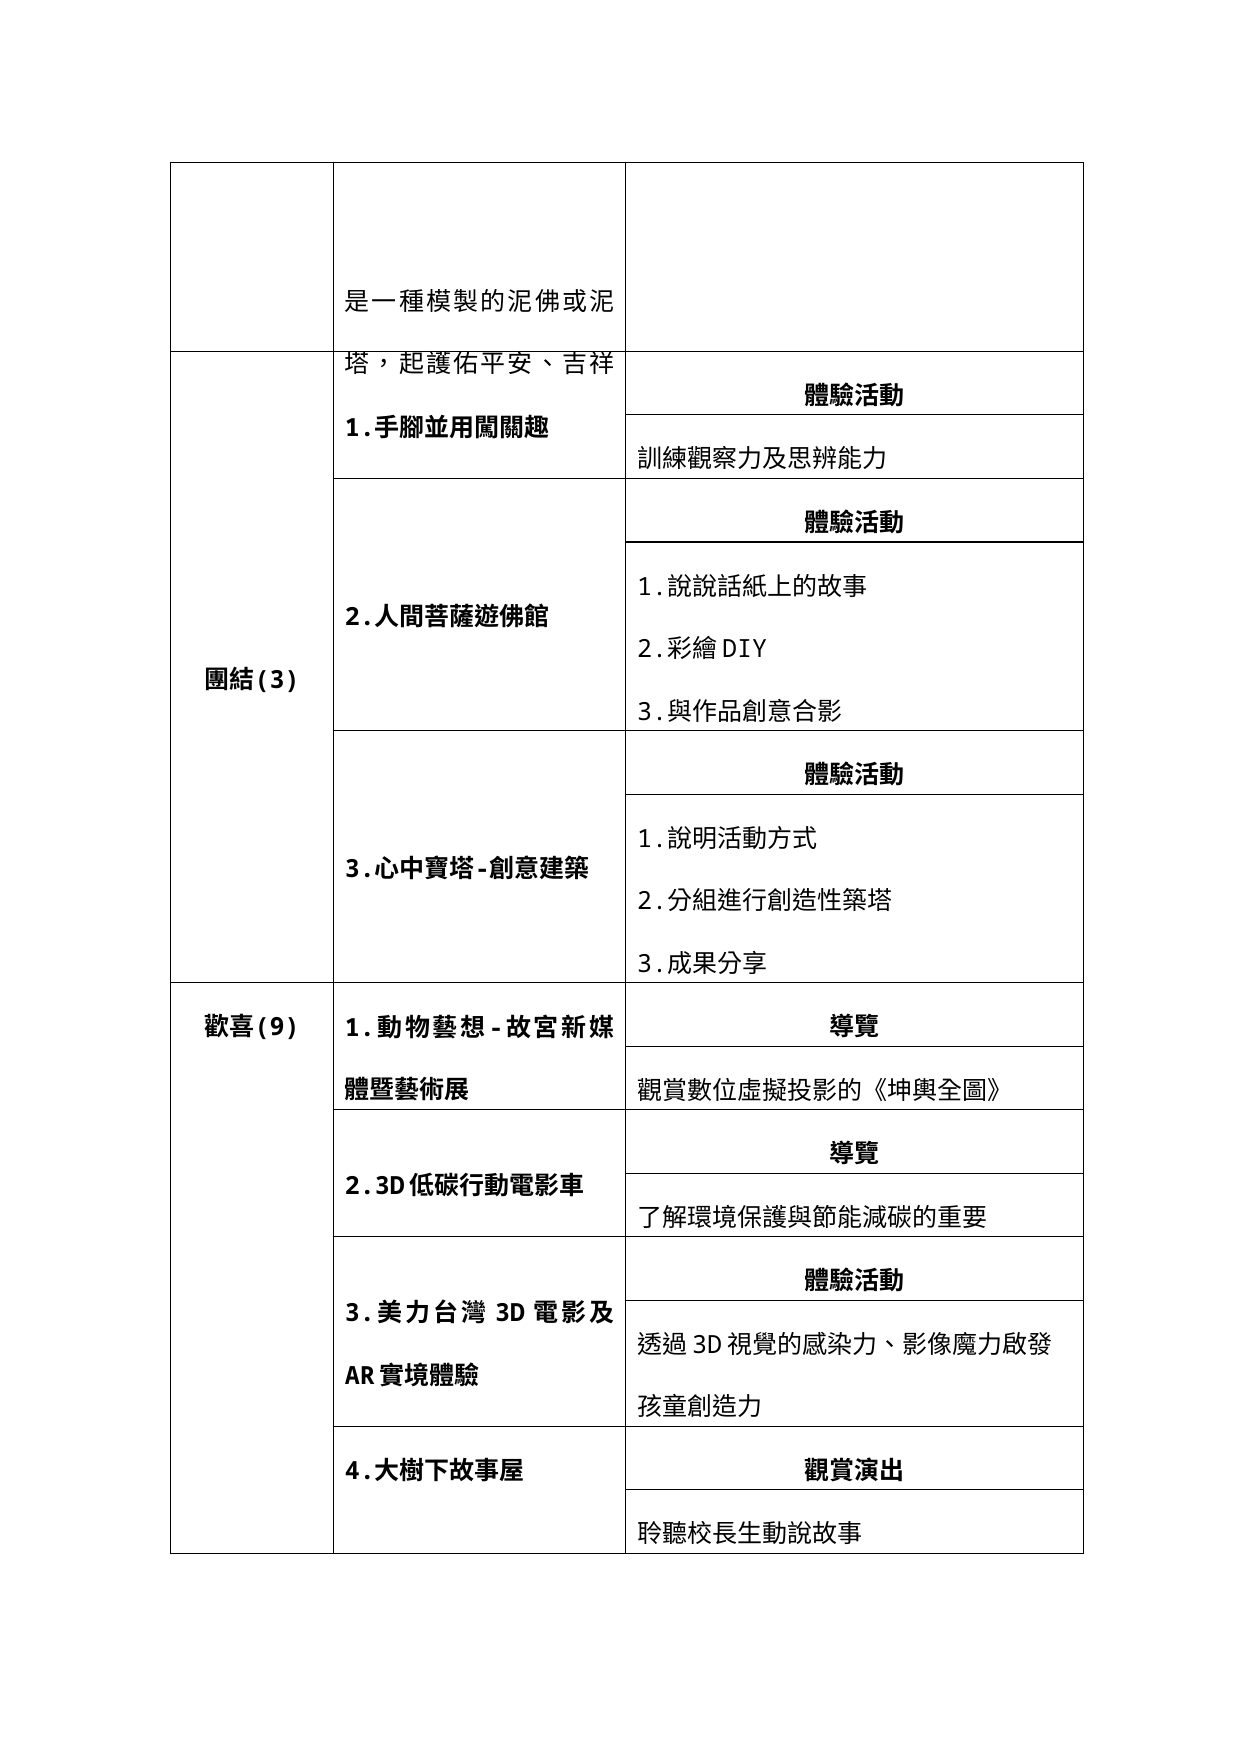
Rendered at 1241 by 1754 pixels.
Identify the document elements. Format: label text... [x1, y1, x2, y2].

table_cell 歡喜(9) [171, 983, 333, 1553]
table_cell 3.美力台灣3D電影及AR實境體驗 [334, 1237, 625, 1426]
table_cell [626, 163, 1083, 351]
table_cell 透過3D視覺的感染力、影像魔力啟發孩童創造力 [626, 1301, 1083, 1426]
table_cell 導覽 [626, 983, 1083, 1046]
table_cell 2.人間菩薩遊佛館 [334, 479, 625, 730]
table_cell 1.說說話紙上的故事 2.彩繪DIY 3.與作品創意合影 [626, 543, 1083, 730]
table_cell 了解環境保護與節能減碳的重要 [626, 1174, 1083, 1236]
table_cell 3.心中寶塔-創意建築 [334, 731, 625, 982]
table_cell 1.動物藝想-故宮新媒體暨藝術展 [334, 983, 625, 1109]
table_cell 聆聽校長生動說故事 [626, 1490, 1083, 1553]
table_cell 4.佛像擦擦DIY 「擦擦」，是對梵文的音譯，意為「複製」，是一種模製的泥佛或泥塔，起護佑平安、吉祥如意之意。 [334, 163, 625, 351]
table_cell 觀賞演出 [626, 1427, 1083, 1489]
table_cell 體驗活動 [626, 352, 1083, 414]
table_cell 導覽 [626, 1110, 1083, 1173]
table_cell 體驗活動 [626, 479, 1083, 541]
table_cell 2.3D低碳行動電影車 [334, 1110, 625, 1236]
table_cell 團結(3) [171, 352, 333, 982]
table_cell 觀賞數位虛擬投影的《坤輿全圖》 [626, 1047, 1083, 1109]
table_cell 體驗活動 [626, 1237, 1083, 1300]
table_cell 1.說明活動方式 2.分組進行創造性築塔 3.成果分享 [626, 795, 1083, 982]
table_cell 體驗活動 [626, 731, 1083, 793]
table_cell 4.大樹下故事屋 [334, 1427, 625, 1553]
table_cell 1.手腳並用闖關趣 [334, 352, 625, 478]
table_cell [171, 163, 333, 351]
table_cell 訓練觀察力及思辨能力 [626, 415, 1083, 478]
